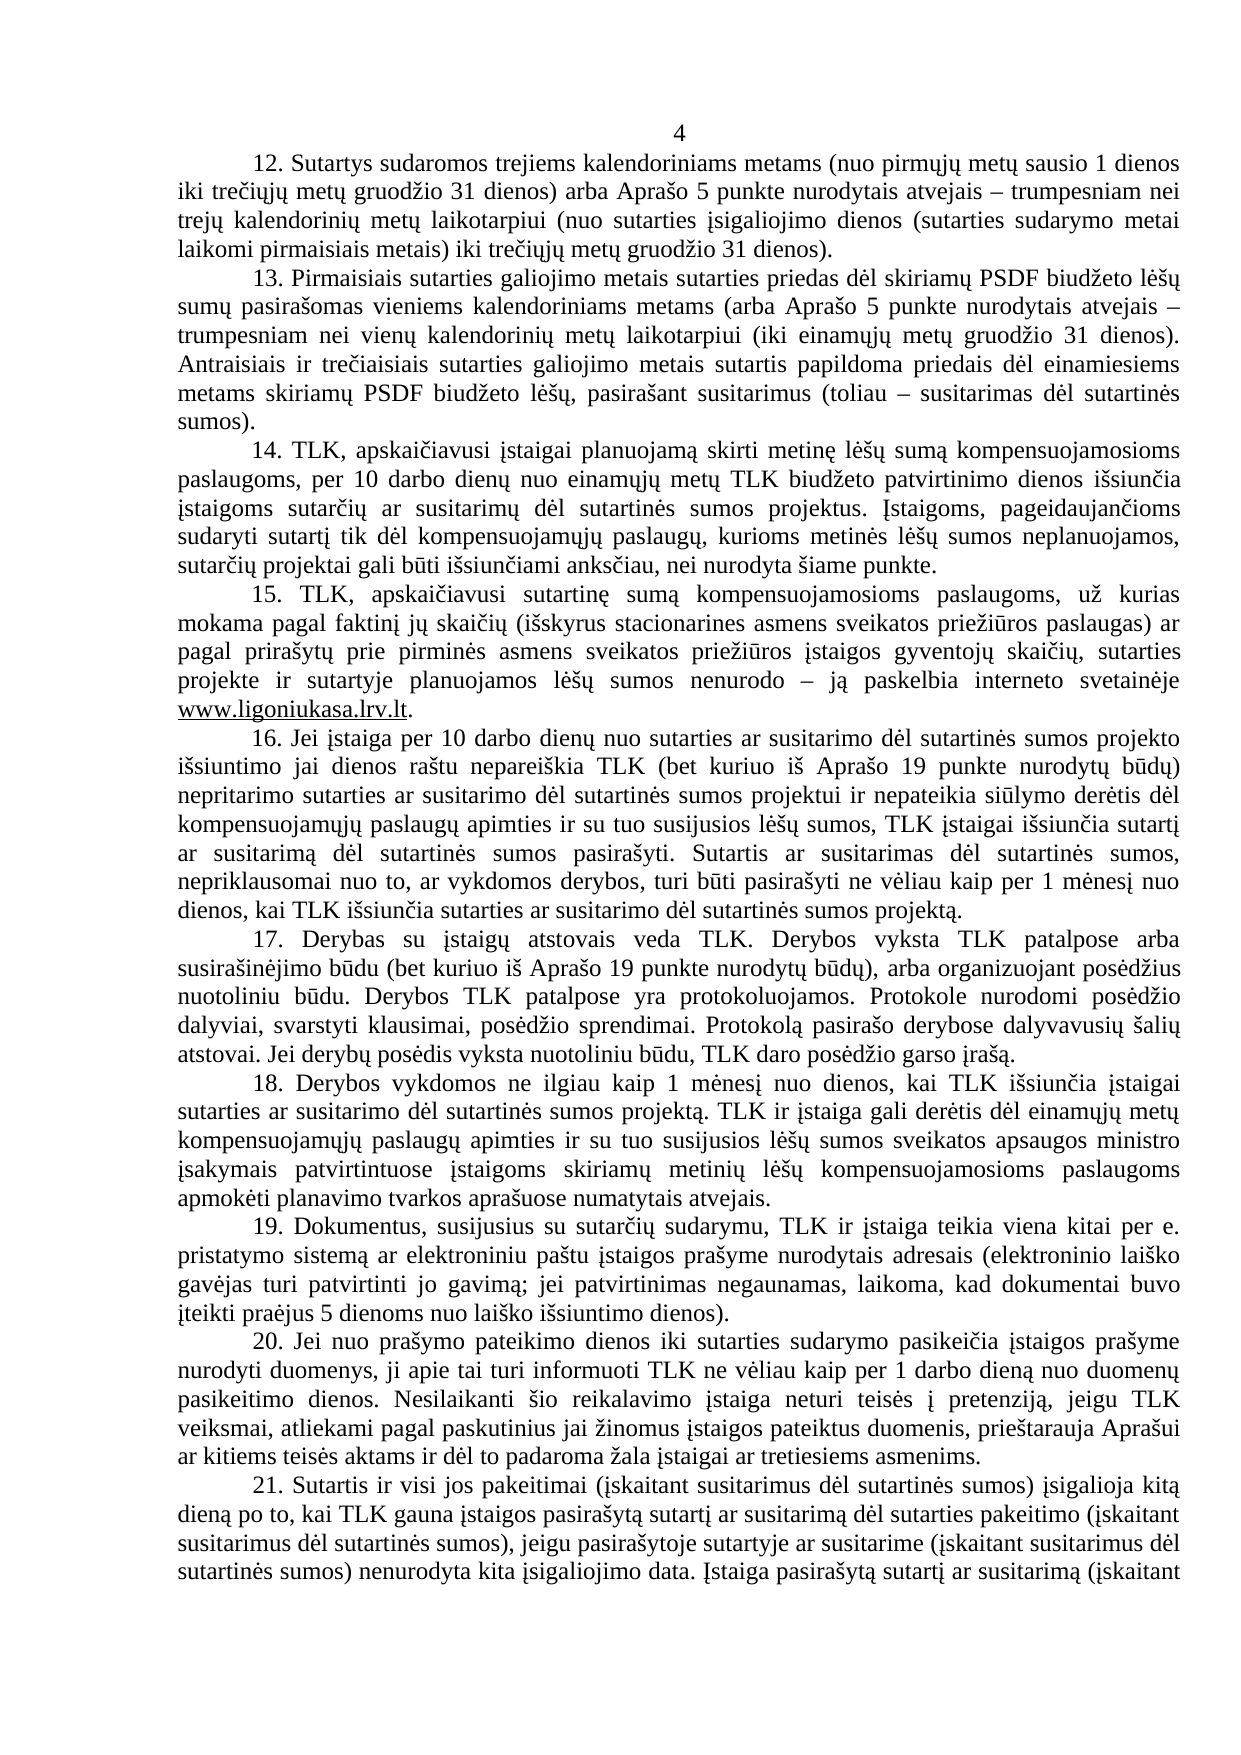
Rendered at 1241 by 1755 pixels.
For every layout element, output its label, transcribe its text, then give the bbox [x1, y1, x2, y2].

text 14. TLK, apskaičiavusi įstaigai planuojamą skirti metinę lėšų sumą kompensuojamosioms paslaugoms, per 10 darbo dienų nuo einamųjų metų TLK biudžeto patvirtinimo dienos išsiunčia įstaigoms sutarčių ar susitarimų dėl sutartinės sumos projektus. Įstaigoms, pageidaujančioms sudaryti sutartį tik dėl kompensuojamųjų paslaugų, kurioms metinės lėšų sumos neplanuojamos, sutarčių projektai gali būti išsiunčiami anksčiau, nei nurodyta šiame punkte. [177, 435, 1181, 579]
text 15. TLK, apskaičiavusi sutartinę sumą kompensuojamosioms paslaugoms, už kurias mokama pagal faktinį jų skaičių (išskyrus stacionarines asmens sveikatos priežiūros paslaugas) ar pagal prirašytų prie pirminės asmens sveikatos priežiūros įstaigos gyventojų skaičių, sutarties projekte ir sutartyje planuojamos lėšų sumos nenurodo – ją paskelbia interneto svetainėje www.ligoniukasa.lrv.lt. [177, 579, 1181, 723]
text 20. Jei nuo prašymo pateikimo dienos iki sutarties sudarymo pasikeičia įstaigos prašyme nurodyti duomenys, ji apie tai turi informuoti TLK ne vėliau kaip per 1 darbo dieną nuo duomenų pasikeitimo dienos. Nesilaikanti šio reikalavimo įstaiga neturi teisės į pretenziją, jeigu TLK veiksmai, atliekami pagal paskutinius jai žinomus įstaigos pateiktus duomenis, prieštarauja Aprašui ar kitiems teisės aktams ir dėl to padaroma žala įstaigai ar tretiesiems asmenims. [177, 1326, 1181, 1470]
text 17. Derybas su įstaigų atstovais veda TLK. Derybos vyksta TLK patalpose arba susirašinėjimo būdu (bet kuriuo iš Aprašo 19 punkte nurodytų būdų), arba organizuojant posėdžius nuotoliniu būdu. Derybos TLK patalpose yra protokoluojamos. Protokole nurodomi posėdžio dalyviai, svarstyti klausimai, posėdžio sprendimai. Protokolą pasirašo derybose dalyvavusių šalių atstovai. Jei derybų posėdis vyksta nuotoliniu būdu, TLK daro posėdžio garso įrašą. [177, 924, 1181, 1068]
text 21. Sutartis ir visi jos pakeitimai (įskaitant susitarimus dėl sutartinės sumos) įsigalioja kitą dieną po to, kai TLK gauna įstaigos pasirašytą sutartį ar susitarimą dėl sutarties pakeitimo (įskaitant susitarimus dėl sutartinės sumos), jeigu pasirašytoje sutartyje ar susitarime (įskaitant susitarimus dėl sutartinės sumos) nenurodyta kita įsigaliojimo data. Įstaiga pasirašytą sutartį ar susitarimą (įskaitant [177, 1470, 1181, 1585]
text 16. Jei įstaiga per 10 darbo dienų nuo sutarties ar susitarimo dėl sutartinės sumos projekto išsiuntimo jai dienos raštu nepareiškia TLK (bet kuriuo iš Aprašo 19 punkte nurodytų būdų) nepritarimo sutarties ar susitarimo dėl sutartinės sumos projektui ir nepateikia siūlymo derėtis dėl kompensuojamųjų paslaugų apimties ir su tuo susijusios lėšų sumos, TLK įstaigai išsiunčia sutartį ar susitarimą dėl sutartinės sumos pasirašyti. Sutartis ar susitarimas dėl sutartinės sumos, nepriklausomai nuo to, ar vykdomos derybos, turi būti pasirašyti ne vėliau kaip per 1 mėnesį nuo dienos, kai TLK išsiunčia sutarties ar susitarimo dėl sutartinės sumos projektą. [177, 723, 1181, 924]
text 12. Sutartys sudaromos trejiems kalendoriniams metams (nuo pirmųjų metų sausio 1 dienos iki trečiųjų metų gruodžio 31 dienos) arba Aprašo 5 punkte nurodytais atvejais – trumpesniam nei trejų kalendorinių metų laikotarpiui (nuo sutarties įsigaliojimo dienos (sutarties sudarymo metai laikomi pirmaisiais metais) iki trečiųjų metų gruodžio 31 dienos). [177, 148, 1181, 263]
text 13. Pirmaisiais sutarties galiojimo metais sutarties priedas dėl skiriamų PSDF biudžeto lėšų sumų pasirašomas vieniems kalendoriniams metams (arba Aprašo 5 punkte nurodytais atvejais – trumpesniam nei vienų kalendorinių metų laikotarpiui (iki einamųjų metų gruodžio 31 dienos). Antraisiais ir trečiaisiais sutarties galiojimo metais sutartis papildoma priedais dėl einamiesiems metams skiriamų PSDF biudžeto lėšų, pasirašant susitarimus (toliau – susitarimas dėl sutartinės sumos). [177, 263, 1181, 435]
text 18. Derybos vykdomos ne ilgiau kaip 1 mėnesį nuo dienos, kai TLK išsiunčia įstaigai sutarties ar susitarimo dėl sutartinės sumos projektą. TLK ir įstaiga gali derėtis dėl einamųjų metų kompensuojamųjų paslaugų apimties ir su tuo susijusios lėšų sumos sveikatos apsaugos ministro įsakymais patvirtintuose įstaigoms skiriamų metinių lėšų kompensuojamosioms paslaugoms apmokėti planavimo tvarkos aprašuose numatytais atvejais. [177, 1068, 1181, 1211]
text 19. Dokumentus, susijusius su sutarčių sudarymu, TLK ir įstaiga teikia viena kitai per e. pristatymo sistemą ar elektroniniu paštu įstaigos prašyme nurodytais adresais (elektroninio laiško gavėjas turi patvirtinti jo gavimą; jei patvirtinimas negaunamas, laikoma, kad dokumentai buvo įteikti praėjus 5 dienoms nuo laiško išsiuntimo dienos). [177, 1211, 1181, 1326]
